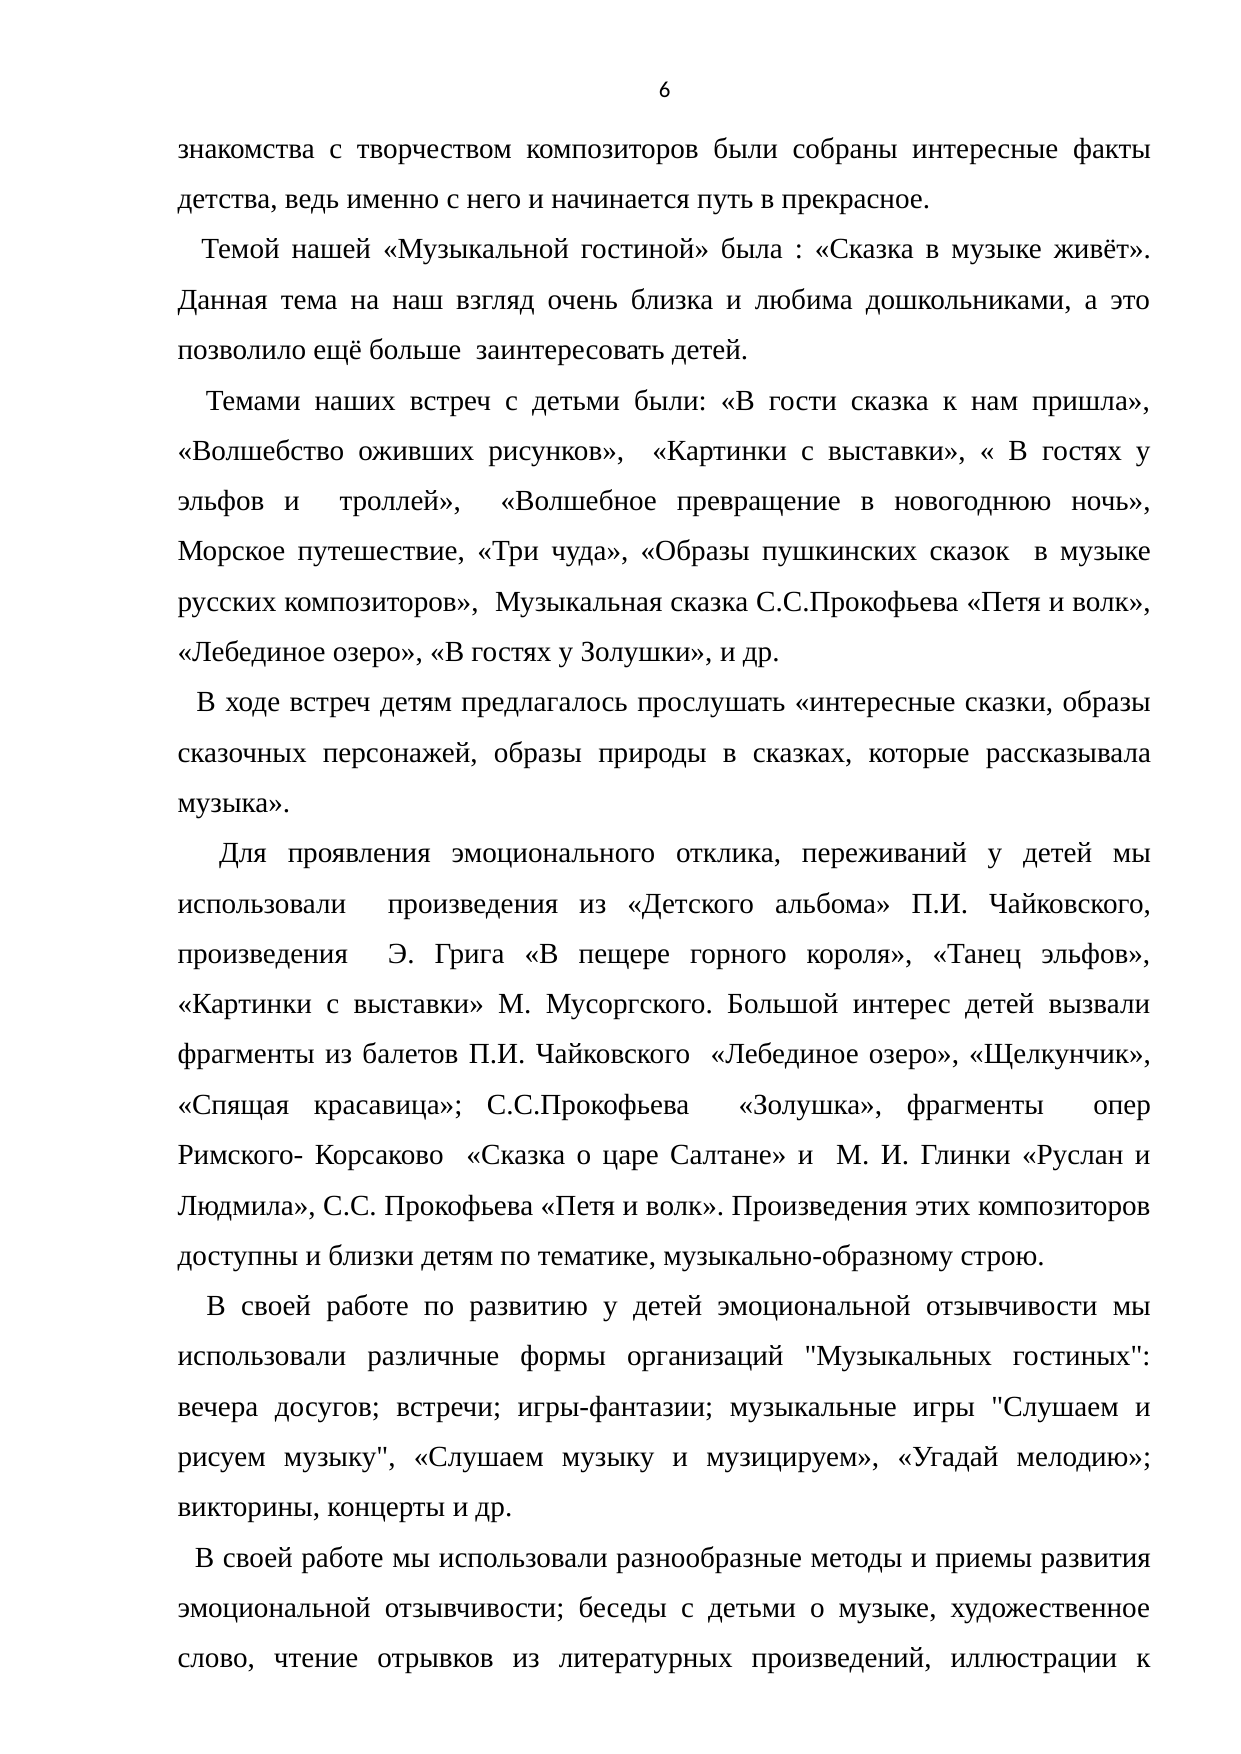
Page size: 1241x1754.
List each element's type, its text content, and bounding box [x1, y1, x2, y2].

text Для проявления эмоционального отклика, переживаний у детей мы использовали произведения из «Детского альбома» П.И. Чайковского, произведения Э. Грига «В пещере горного короля», «Танец эльфов», «Картинки с выставки» М. Мусоргского. Большой интерес детей вызвали фрагменты из балетов П.И. Чайковского «Лебединое озеро», «Щелкунчик», «Спящая красавица»; С.С.Прокофьева «Золушка», фрагменты опер Римского- Корсаково «Сказка о царе Салтане» и М. И. Глинки «Руслан и Людмила», С.С. Прокофьева «Петя и волк». Произведения этих композиторов доступны и близки детям по тематике, музыкально-образному строю. [177, 835, 1152, 1271]
text знакомства с творчеством композиторов были собраны интересные факты детства, ведь именно с него и начинается путь в прекрасное. [177, 131, 1152, 215]
text В своей работе мы использовали разнообразные методы и приемы развития эмоциональной отзывчивости; беседы с детьми о музыке, художественное слово, чтение отрывков из литературных произведений, иллюстрации к [177, 1540, 1152, 1674]
text В ходе встреч детям предлагалось прослушать «интересные сказки, образы сказочных персонажей, образы природы в сказках, которые рассказывала музыка». [177, 684, 1152, 819]
text Темами наших встреч с детьми были: «В гости сказка к нам пришла», «Волшебство оживших рисунков», «Картинки с выставки», « В гостях у эльфов и троллей», «Волшебное превращение в новогоднюю ночь», Морское путешествие, «Три чуда», «Образы пушкинских сказок в музыке русских композиторов», Музыкальная сказка С.С.Прокофьева «Петя и волк», «Лебединое озеро», «В гостях у Золушки», и др. [177, 383, 1152, 668]
text В своей работе по развитию у детей эмоциональной отзывчивости мы использовали различные формы организаций "Музыкальных гостиных": вечера досугов; встречи; игры-фантазии; музыкальные игры "Слушаем и рисуем музыку", «Слушаем музыку и музицируем», «Угадай мелодию»; викторины, концерты и др. [177, 1288, 1152, 1523]
text Темой нашей «Музыкальной гостиной» была : «Сказка в музыке живёт». Данная тема на наш взгляд очень близка и любима дошкольниками, а это позволило ещё больше заинтересовать детей. [177, 232, 1152, 366]
